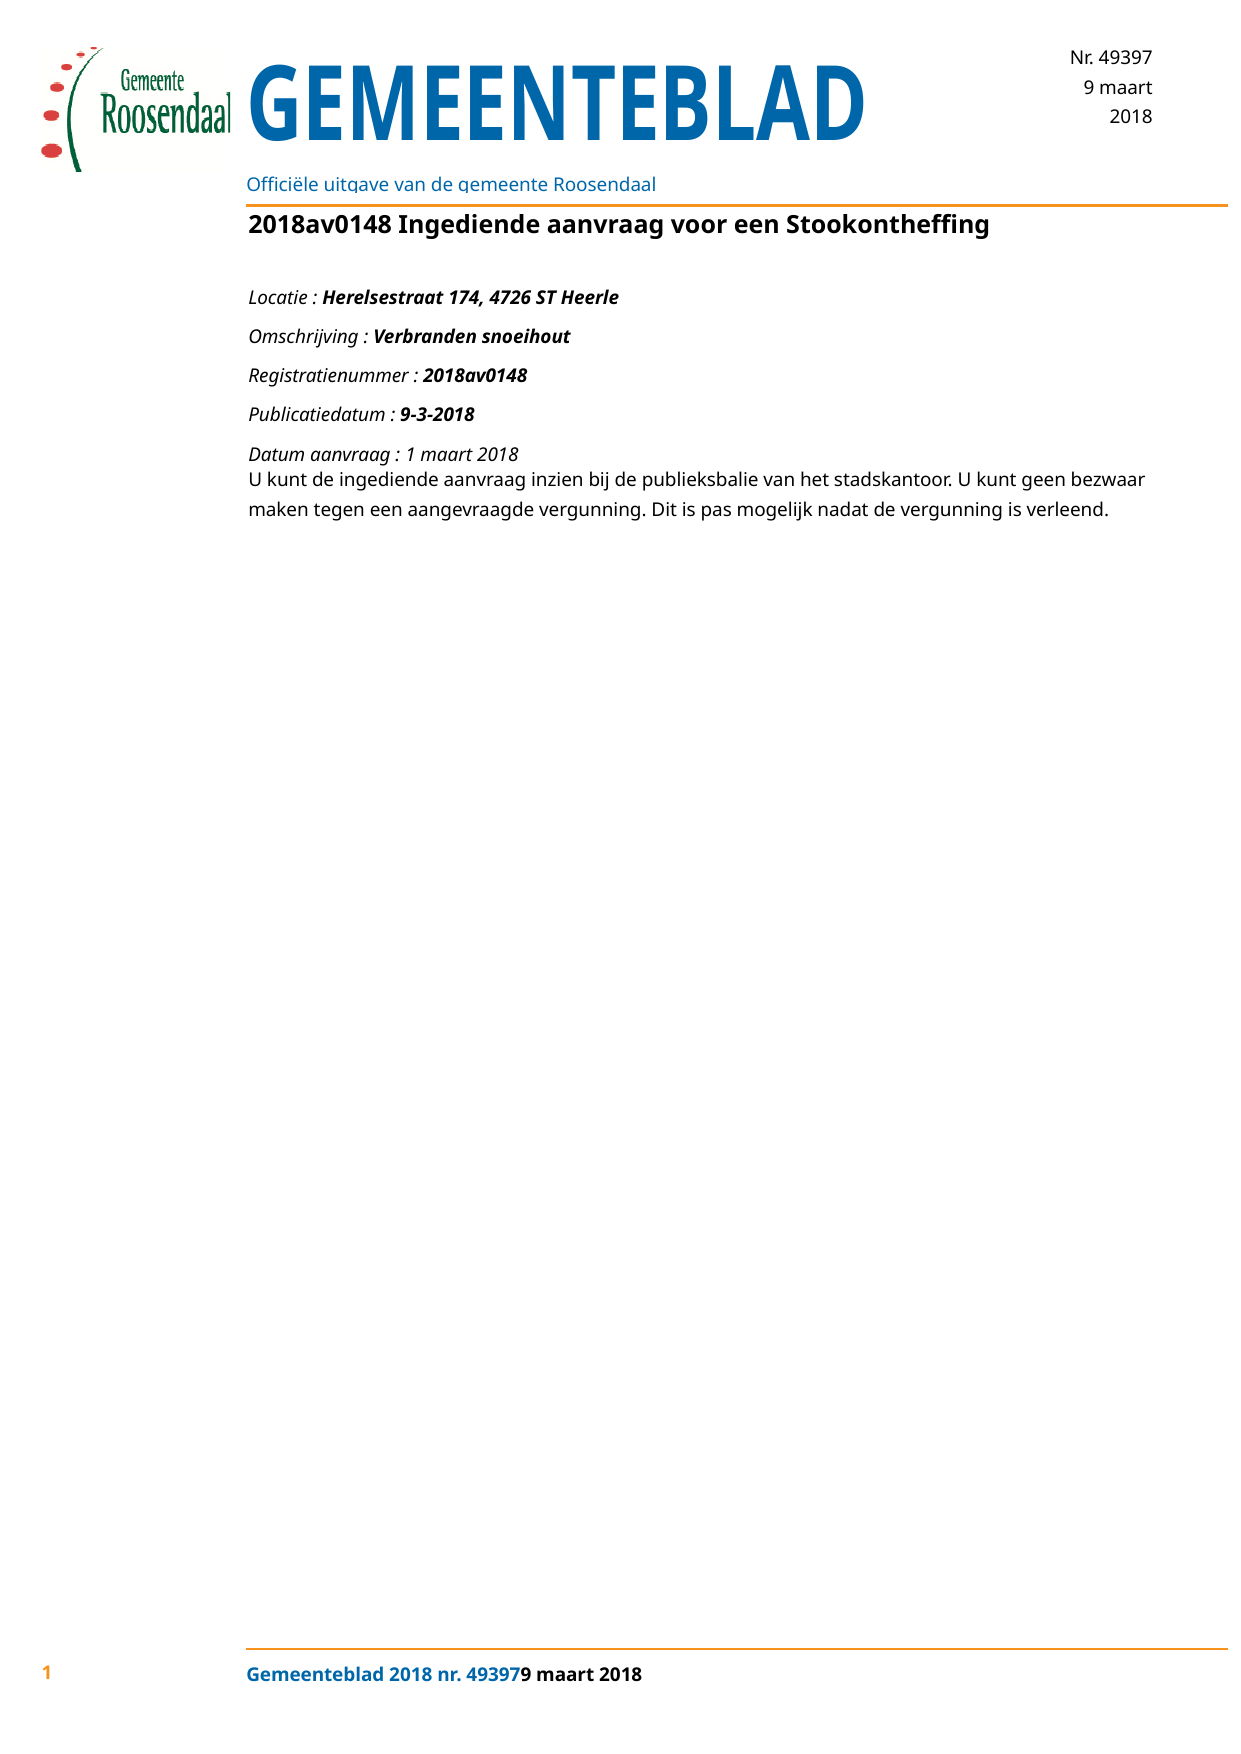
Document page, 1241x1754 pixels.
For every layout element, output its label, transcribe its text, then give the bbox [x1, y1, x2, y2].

picture [41, 47, 231, 172]
text 2018av0148 Ingediende aanvraag voor een Stookontheffing [248, 207, 1152, 241]
text Omschrijving : Verbranden snoeihout [248, 323, 1152, 349]
text Datum aanvraag : 1 maart 2018 [248, 441, 1152, 467]
text Locatie : Herelsestraat 174, 4726 ST Heerle [248, 284, 1152, 309]
text Publicatiedatum : 9-3-2018 [248, 402, 1152, 427]
text U kunt de ingediende aanvraag inzien bij de publieksbalie van het stadskantoor. U kunt geen bezwaar maken tegen een aangevraagde vergunning. Dit is pas mogelijk nadat de vergunning is verleend. [248, 467, 1152, 522]
text Registratienummer : 2018av0148 [248, 362, 1152, 388]
